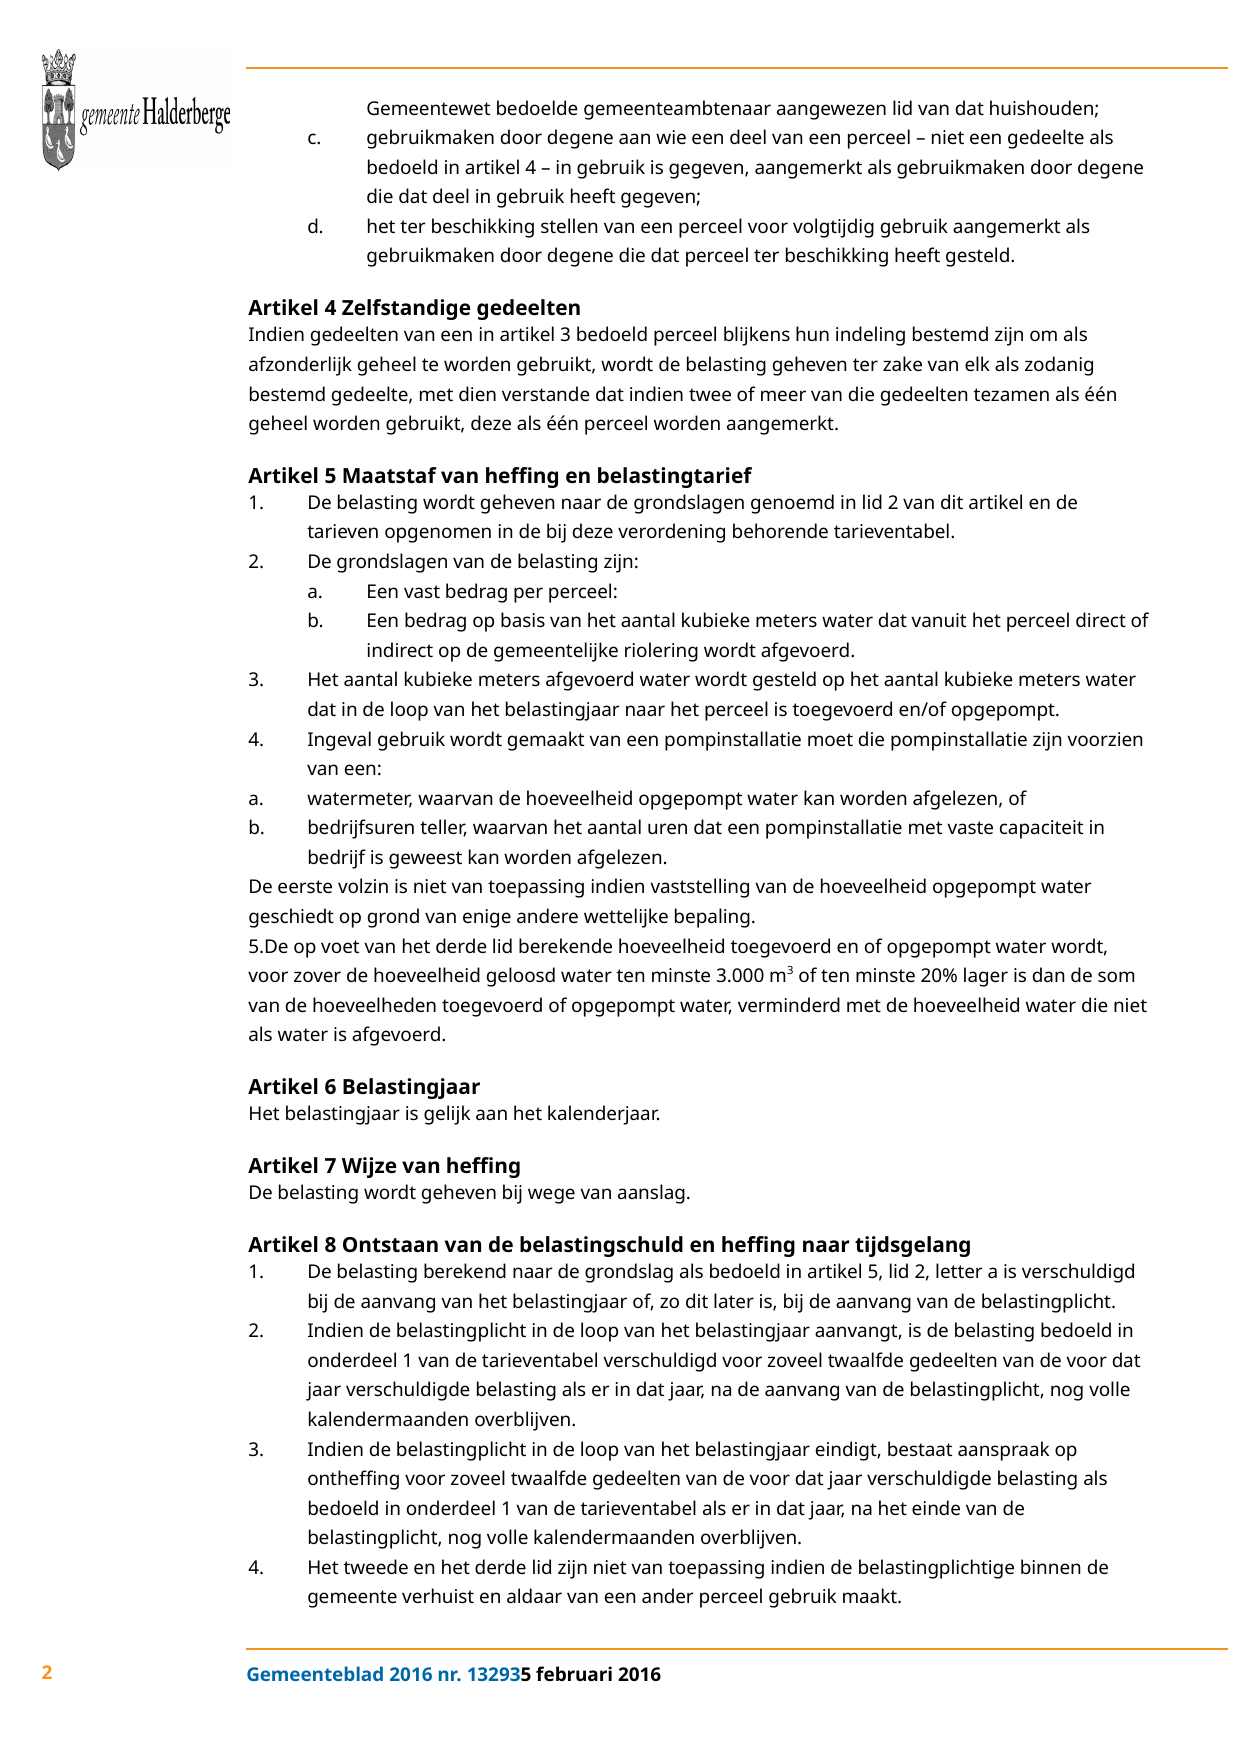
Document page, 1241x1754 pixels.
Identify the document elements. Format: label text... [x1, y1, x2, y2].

list De belasting berekend naar de grondslag als bedoeld in artikel 5, lid 2, letter a is verschuldigd bij de aanvang van het belastingjaar of, zo dit later is, bij de aanvang van de belastingplicht. [248, 1258, 1152, 1313]
list Indien de belastingplicht in de loop van het belastingjaar aanvangt, is de belasting bedoeld in onderdeel 1 van de tarieventabel verschuldigd voor zoveel twaalfde gedeelten van de voor dat jaar verschuldigde belasting als er in dat jaar, na de aanvang van de belastingplicht, nog volle kalendermaanden overblijven. [248, 1317, 1152, 1432]
list het ter beschikking stellen van een perceel voor volgtijdig gebruik aangemerkt als gebruikmaken door degene die dat perceel ter beschikking heeft gesteld. [307, 213, 1152, 268]
text Het belastingjaar is gelijk aan het kalenderjaar. [248, 1101, 1152, 1126]
text Indien gedeelten van een in artikel 3 bedoeld perceel blijkens hun indeling bestemd zijn om als afzonderlijk geheel te worden gebruikt, wordt de belasting geheven ter zake van elk als zodanig bestemd gedeelte, met dien verstande dat indien twee of meer van die gedeelten tezamen als één geheel worden gebruikt, deze als één perceel worden aangemerkt. [248, 322, 1152, 436]
list bedrijfsuren teller, waarvan het aantal uren dat een pompinstallatie met vaste capaciteit in bedrijf is geweest kan worden afgelezen. [248, 814, 1152, 870]
text Artikel 8 Ontstaan van de belastingschuld en heffing naar tijdsgelang [248, 1230, 1152, 1258]
text Artikel 6 Belastingjaar [248, 1072, 1152, 1101]
text 5.De op voet van het derde lid berekende hoeveelheid toegevoerd en of opgepompt water wordt, voor zover de hoeveelheid geloosd water ten minste 3.000 m3 of ten minste 20% lager is dan de som van de hoeveelheden toegevoerd of opgepompt water, verminderd met de hoeveelheid water die niet als water is afgevoerd. [248, 933, 1152, 1047]
list Een bedrag op basis van het aantal kubieke meters water dat vanuit het perceel direct of indirect op de gemeentelijke riolering wordt afgevoerd. [307, 607, 1152, 663]
list Ingeval gebruik wordt gemaakt van een pompinstallatie moet die pompinstallatie zijn voorzien van een: [248, 726, 1152, 781]
list gebruikmaken door degene aan wie een deel van een perceel – niet een gedeelte als bedoeld in artikel 4 – in gebruik is gegeven, aangemerkt als gebruikmaken door degene die dat deel in gebruik heeft gegeven; [307, 124, 1152, 209]
list De belasting wordt geheven naar de grondslagen genoemd in lid 2 van dit artikel en de tarieven opgenomen in de bij deze verordening behorende tarieventabel. [248, 489, 1152, 544]
list Een vast bedrag per perceel: [307, 578, 1152, 604]
list watermeter, waarvan de hoeveelheid opgepompt water kan worden afgelezen, of [248, 785, 1152, 811]
list Het tweede en het derde lid zijn niet van toepassing indien de belastingplichtige binnen de gemeente verhuist en aldaar van een ander perceel gebruik maakt. [248, 1554, 1152, 1609]
text Artikel 7 Wijze van heffing [248, 1151, 1152, 1179]
text De eerste volzin is niet van toepassing indien vaststelling van de hoeveelheid opgepompt water geschiedt op grond van enige andere wettelijke bepaling. [248, 874, 1152, 929]
list Indien de belastingplicht in de loop van het belastingjaar eindigt, bestaat aanspraak op ontheffing voor zoveel twaalfde gedeelten van de voor dat jaar verschuldigde belasting als bedoeld in onderdeel 1 van de tarieventabel als er in dat jaar, na het einde van de belastingplicht, nog volle kalendermaanden overblijven. [248, 1436, 1152, 1550]
list De grondslagen van de belasting zijn: [248, 548, 1152, 574]
list Het aantal kubieke meters afgevoerd water wordt gesteld op het aantal kubieke meters water dat in de loop van het belastingjaar naar het perceel is toegevoerd en/of opgepompt. [248, 667, 1152, 722]
text Artikel 4 Zelfstandige gedeelten [248, 293, 1152, 322]
text De belasting wordt geheven bij wege van aanslag. [248, 1179, 1152, 1205]
list Gemeentewet bedoelde gemeenteambtenaar aangewezen lid van dat huishouden; [307, 95, 1152, 121]
picture [41, 47, 231, 172]
text Artikel 5 Maatstaf van heffing en belastingtarief [248, 461, 1152, 489]
